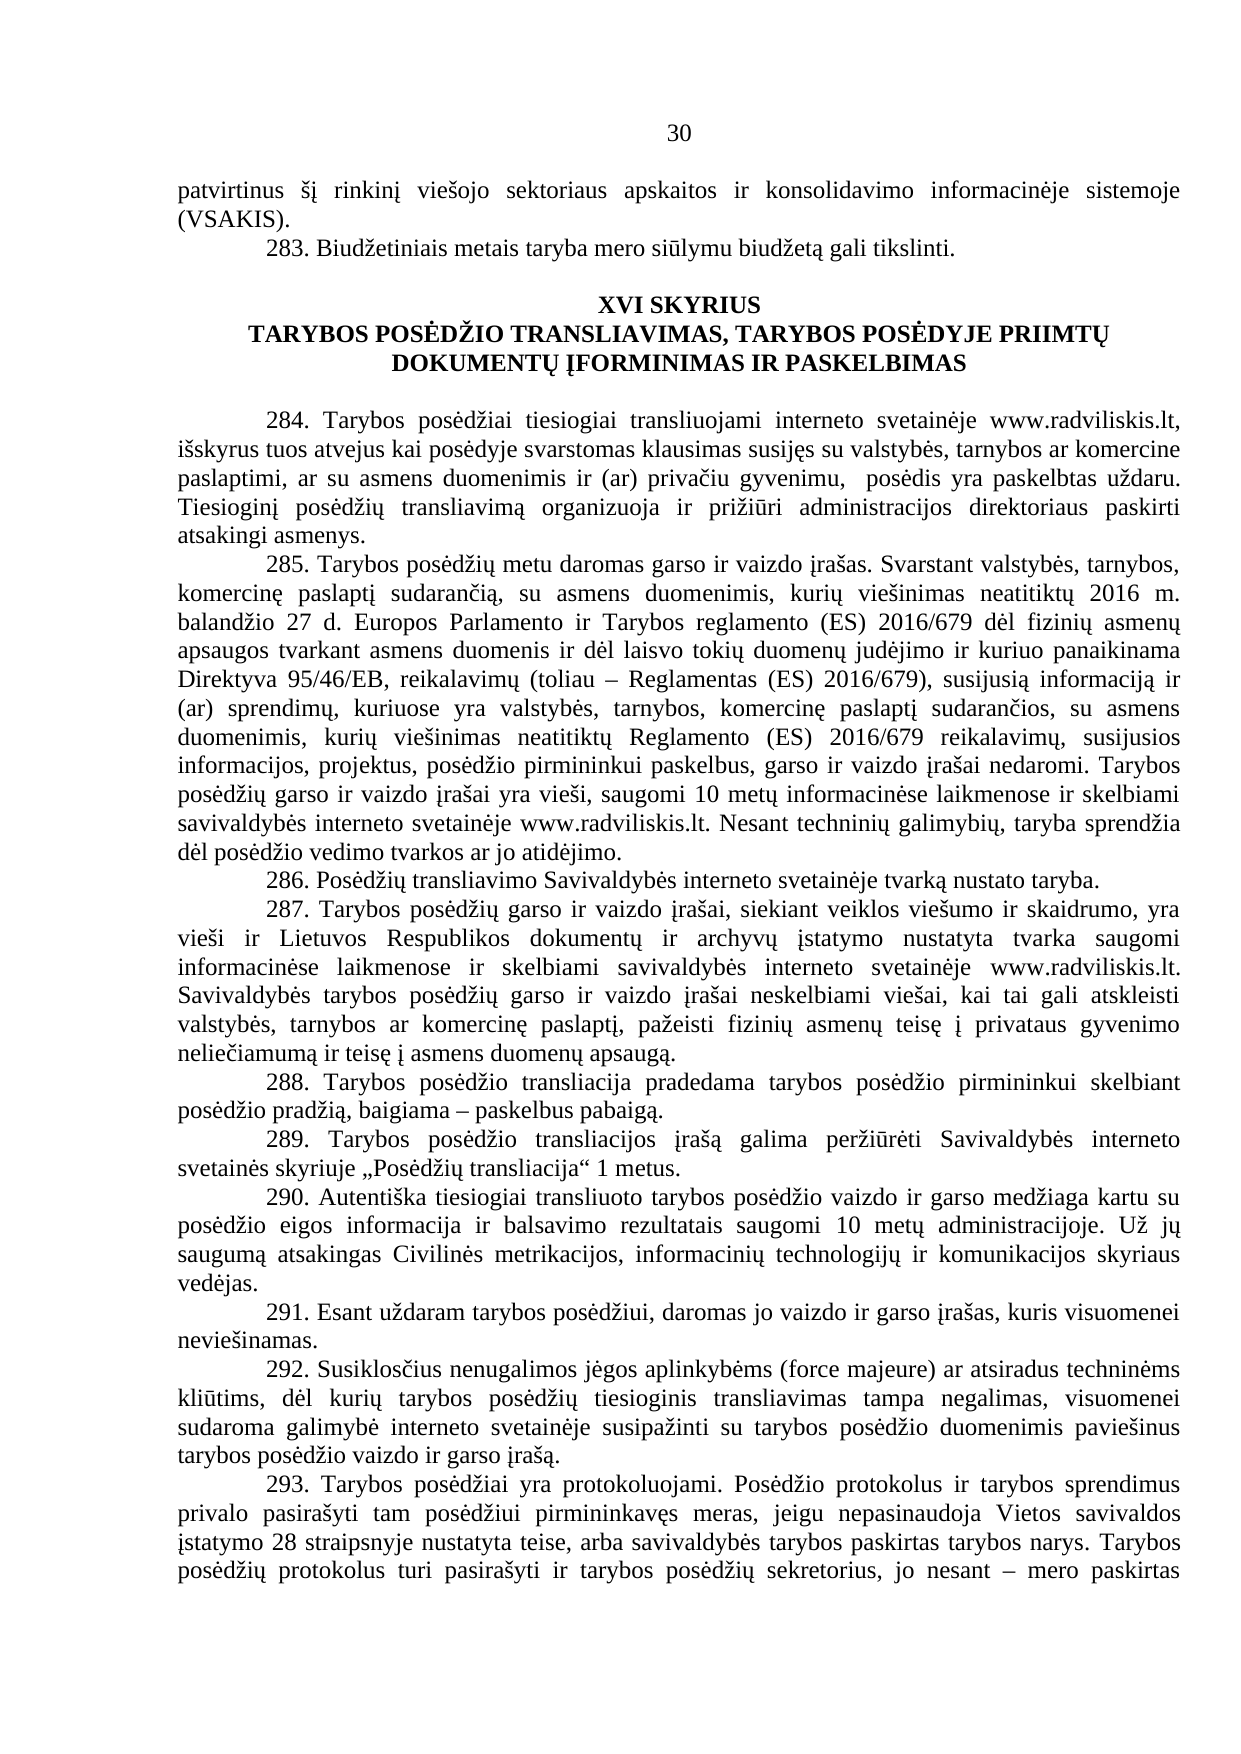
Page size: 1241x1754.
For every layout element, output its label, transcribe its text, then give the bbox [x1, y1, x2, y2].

text 291. Esant uždaram tarybos posėdžiui, daromas jo vaizdo ir garso įrašas, kuris visuomenei neviešinamas. [177, 1297, 1181, 1354]
text 283. Biudžetiniais metais taryba mero siūlymu biudžetą gali tikslinti. [177, 233, 1181, 262]
text 290. Autentiška tiesiogiai transliuoto tarybos posėdžio vaizdo ir garso medžiaga kartu su posėdžio eigos informacija ir balsavimo rezultatais saugomi 10 metų administracijoje. Už jų saugumą atsakingas Civilinės metrikacijos, informacinių technologijų ir komunikacijos skyriaus vedėjas. [177, 1182, 1181, 1297]
text 284. Tarybos posėdžiai tiesiogiai transliuojami interneto svetainėje www.radviliskis.lt, išskyrus tuos atvejus kai posėdyje svarstomas klausimas susijęs su valstybės, tarnybos ar komercine paslaptimi, ar su asmens duomenimis ir (ar) privačiu gyvenimu, posėdis yra paskelbtas uždaru. Tiesioginį posėdžių transliavimą organizuoja ir prižiūri administracijos direktoriaus paskirti atsakingi asmenys. [177, 406, 1181, 549]
text 286. Posėdžių transliavimo Savivaldybės interneto svetainėje tvarką nustato taryba. [177, 866, 1181, 894]
text 285. Tarybos posėdžių metu daromas garso ir vaizdo įrašas. Svarstant valstybės, tarnybos, komercinę paslaptį sudarančią, su asmens duomenimis, kurių viešinimas neatitiktų 2016 m. balandžio 27 d. Europos Parlamento ir Tarybos reglamento (ES) 2016/679 dėl fizinių asmenų apsaugos tvarkant asmens duomenis ir dėl laisvo tokių duomenų judėjimo ir kuriuo panaikinama Direktyva 95/46/EB, reikalavimų (toliau – Reglamentas (ES) 2016/679), susijusią informaciją ir (ar) sprendimų, kuriuose yra valstybės, tarnybos, komercinę paslaptį sudarančios, su asmens duomenimis, kurių viešinimas neatitiktų Reglamento (ES) 2016/679 reikalavimų, susijusios informacijos, projektus, posėdžio pirmininkui paskelbus, garso ir vaizdo įrašai nedaromi. Tarybos posėdžių garso ir vaizdo įrašai yra vieši, saugomi 10 metų informacinėse laikmenose ir skelbiami savivaldybės interneto svetainėje www.radviliskis.lt. Nesant techninių galimybių, taryba sprendžia dėl posėdžio vedimo tvarkos ar jo atidėjimo. [177, 549, 1181, 866]
text XVI SKYRIUS [177, 291, 1181, 319]
text 287. Tarybos posėdžių garso ir vaizdo įrašai, siekiant veiklos viešumo ir skaidrumo, yra vieši ir Lietuvos Respublikos dokumentų ir archyvų įstatymo nustatyta tvarka saugomi informacinėse laikmenose ir skelbiami savivaldybės interneto svetainėje www.radviliskis.lt. Savivaldybės tarybos posėdžių garso ir vaizdo įrašai neskelbiami viešai, kai tai gali atskleisti valstybės, tarnybos ar komercinę paslaptį, pažeisti fizinių asmenų teisę į privataus gyvenimo neliečiamumą ir teisę į asmens duomenų apsaugą. [177, 894, 1181, 1067]
text 293. Tarybos posėdžiai yra protokoluojami. Posėdžio protokolus ir tarybos sprendimus privalo pasirašyti tam posėdžiui pirmininkavęs meras, jeigu nepasinaudoja Vietos savivaldos įstatymo 28 straipsnyje nustatyta teise, arba savivaldybės tarybos paskirtas tarybos narys. Tarybos posėdžių protokolus turi pasirašyti ir tarybos posėdžių sekretorius, jo nesant – mero paskirtas [177, 1469, 1181, 1584]
text TARYBOS POSĖDŽIO TRANSLIAVIMAS, TARYBOS POSĖDYJE PRIIMTŲ DOKUMENTŲ ĮFORMINIMAS IR PASKELBIMAS [177, 319, 1181, 377]
text 292. Susiklosčius nenugalimos jėgos aplinkybėms (force majeure) ar atsiradus techninėms kliūtims, dėl kurių tarybos posėdžių tiesioginis transliavimas tampa negalimas, visuomenei sudaroma galimybė interneto svetainėje susipažinti su tarybos posėdžio duomenimis paviešinus tarybos posėdžio vaizdo ir garso įrašą. [177, 1354, 1181, 1469]
text 288. Tarybos posėdžio transliacija pradedama tarybos posėdžio pirmininkui skelbiant posėdžio pradžią, baigiama – paskelbus pabaigą. [177, 1067, 1181, 1124]
text 289. Tarybos posėdžio transliacijos įrašą galima peržiūrėti Savivaldybės interneto svetainės skyriuje „Posėdžių transliacija“ 1 metus. [177, 1124, 1181, 1182]
text patvirtinus šį rinkinį viešojo sektoriaus apskaitos ir konsolidavimo informacinėje sistemoje (VSAKIS). [177, 176, 1181, 233]
